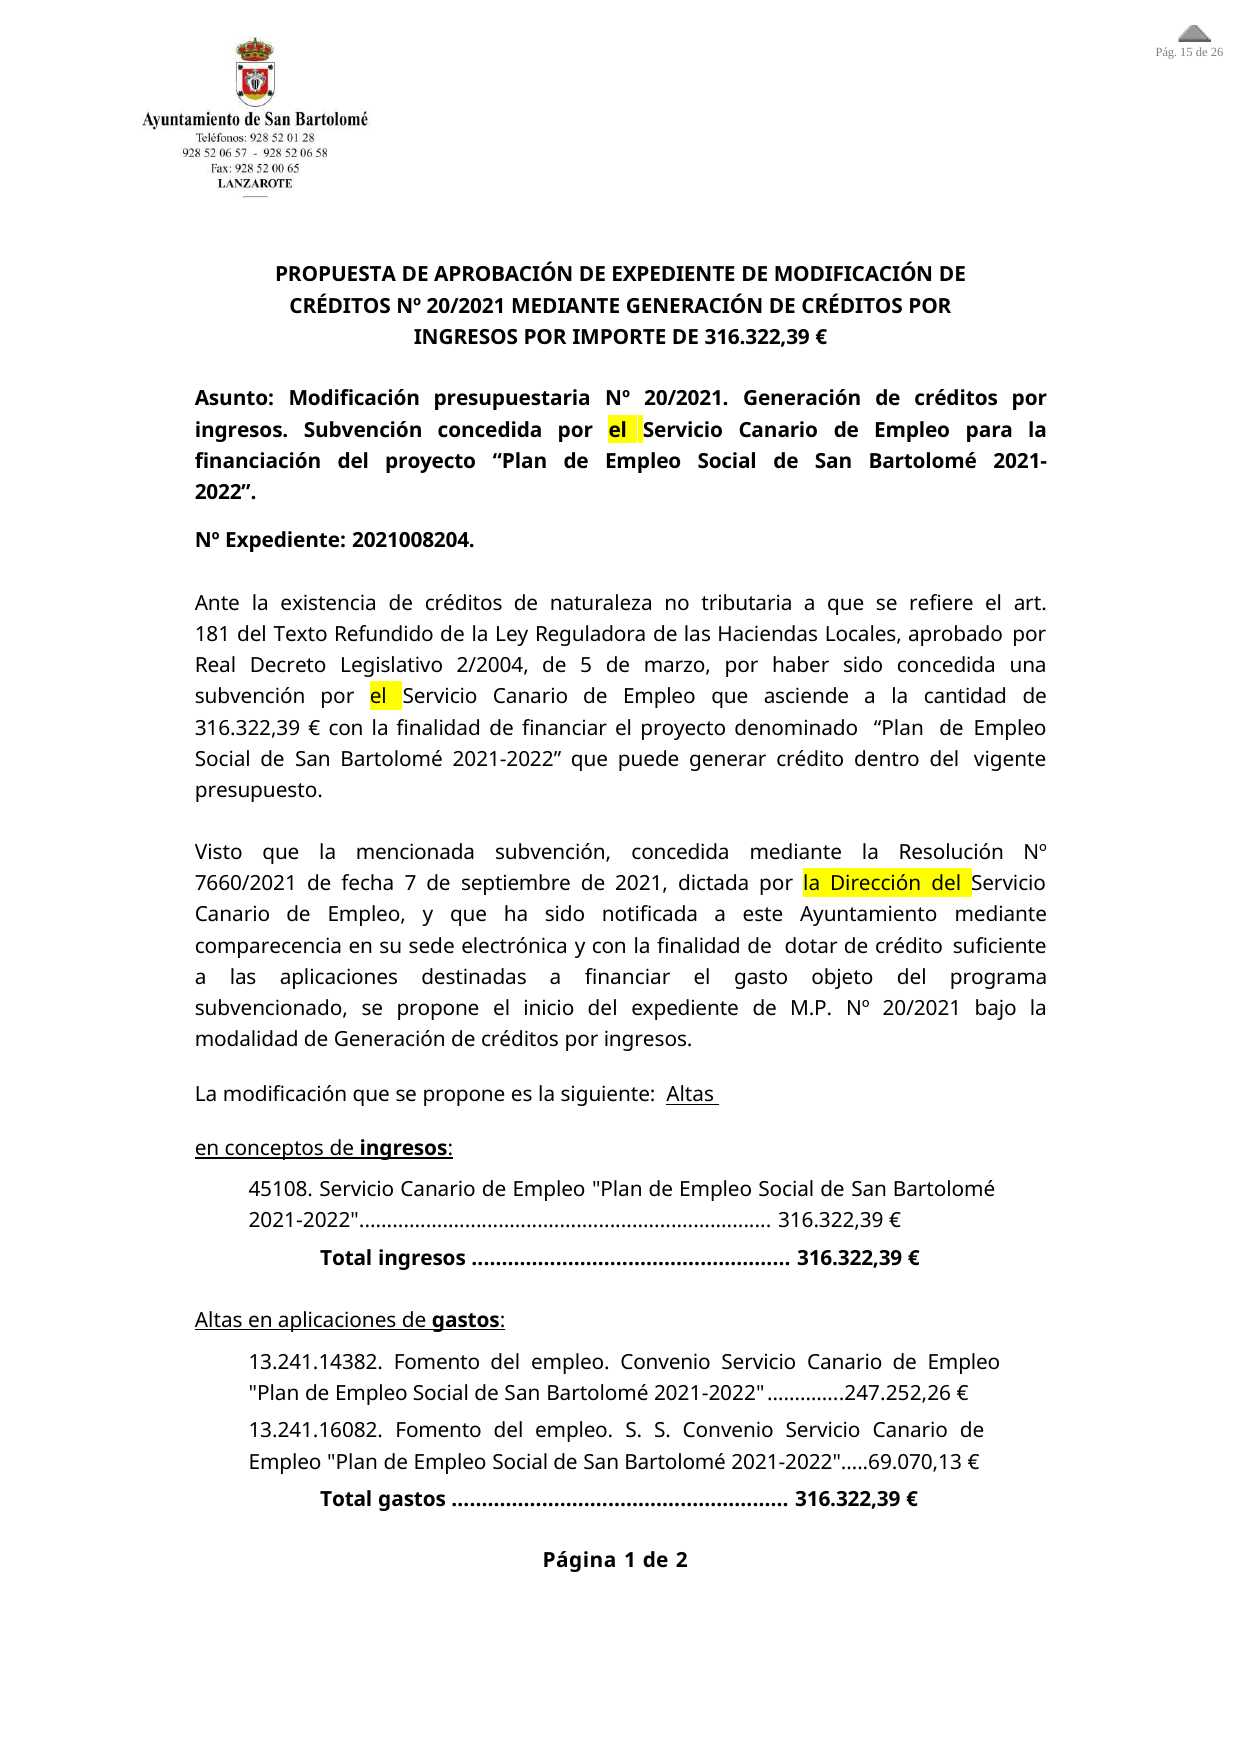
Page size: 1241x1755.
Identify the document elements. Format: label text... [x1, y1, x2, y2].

text 13.241.14382. Fomento del empleo. Convenio Servicio Canario de Empleo "Plan de Empleo Social de San Bartolomé 2021-2022"…………..247.252,26 € [248, 1347, 1047, 1407]
text Asunto: Modificación presupuestaria Nº 20/2021. Generación de créditos por ingresos. Subvención concedida por el Servicio Canario de Empleo para la financiación del proyecto “Plan de Empleo Social de San Bartolomé 2021- 2022”. [194, 383, 1047, 506]
text 13.241.16082. Fomento del empleo. S. S. Convenio Servicio Canario de Empleo "Plan de Empleo Social de San Bartolomé 2021-2022"…..69.070,13 € [248, 1416, 1047, 1475]
text Total gastos ........................................................ 316.322,39 € [320, 1484, 1236, 1512]
text 45108. Servicio Canario de Empleo "Plan de Empleo Social de San Bartolomé 2021-2022".......................................................................... 316.322,39 € [248, 1174, 1047, 1234]
text Nº Expediente: 2021008204. [194, 525, 1236, 554]
picture [1177, 25, 1211, 42]
text Altas en aplicaciones de gastos: [194, 1305, 1236, 1333]
text PROPUESTA DE APROBACIÓN DE EXPEDIENTE DE MODIFICACIÓN DE CRÉDITOS Nº 20/2021 MEDIANTE GENERACIÓN DE CRÉDITOS POR INGRESOS POR IMPORTE DE 316.322,39 € [236, 259, 1004, 350]
text Ante la existencia de créditos de naturaleza no tributaria a que se refiere el art. 181 del Texto Refundido de la Ley Reguladora de las Haciendas Locales, aprobado por Real Decreto Legislativo 2/2004, de 5 de marzo, por haber sido concedida una subvención por el Servicio Canario de Empleo que asciende a la cantidad de 316.322,39 € con la finalidad de financiar el proyecto denominado “Plan de Empleo Social de San Bartolomé 2021-2022” que puede generar crédito dentro del vigente presupuesto. [194, 588, 1047, 804]
text Visto que la mencionada subvención, concedida mediante la Resolución Nº 7660/2021 de fecha 7 de septiembre de 2021, dictada por la Dirección del Servicio Canario de Empleo, y que ha sido notificada a este Ayuntamiento mediante comparecencia en su sede electrónica y con la finalidad de dotar de crédito suficiente a las aplicaciones destinadas a financiar el gasto objeto del programa subvencionado, se propone el inicio del expediente de M.P. Nº 20/2021 bajo la modalidad de Generación de créditos por ingresos. [194, 837, 1047, 1053]
picture [140, 36, 371, 199]
text La modificación que se propone es la siguiente: Altas en conceptos de ingresos: [194, 1059, 720, 1166]
text Total ingresos ..................................................... 316.322,39 € [320, 1243, 1236, 1271]
